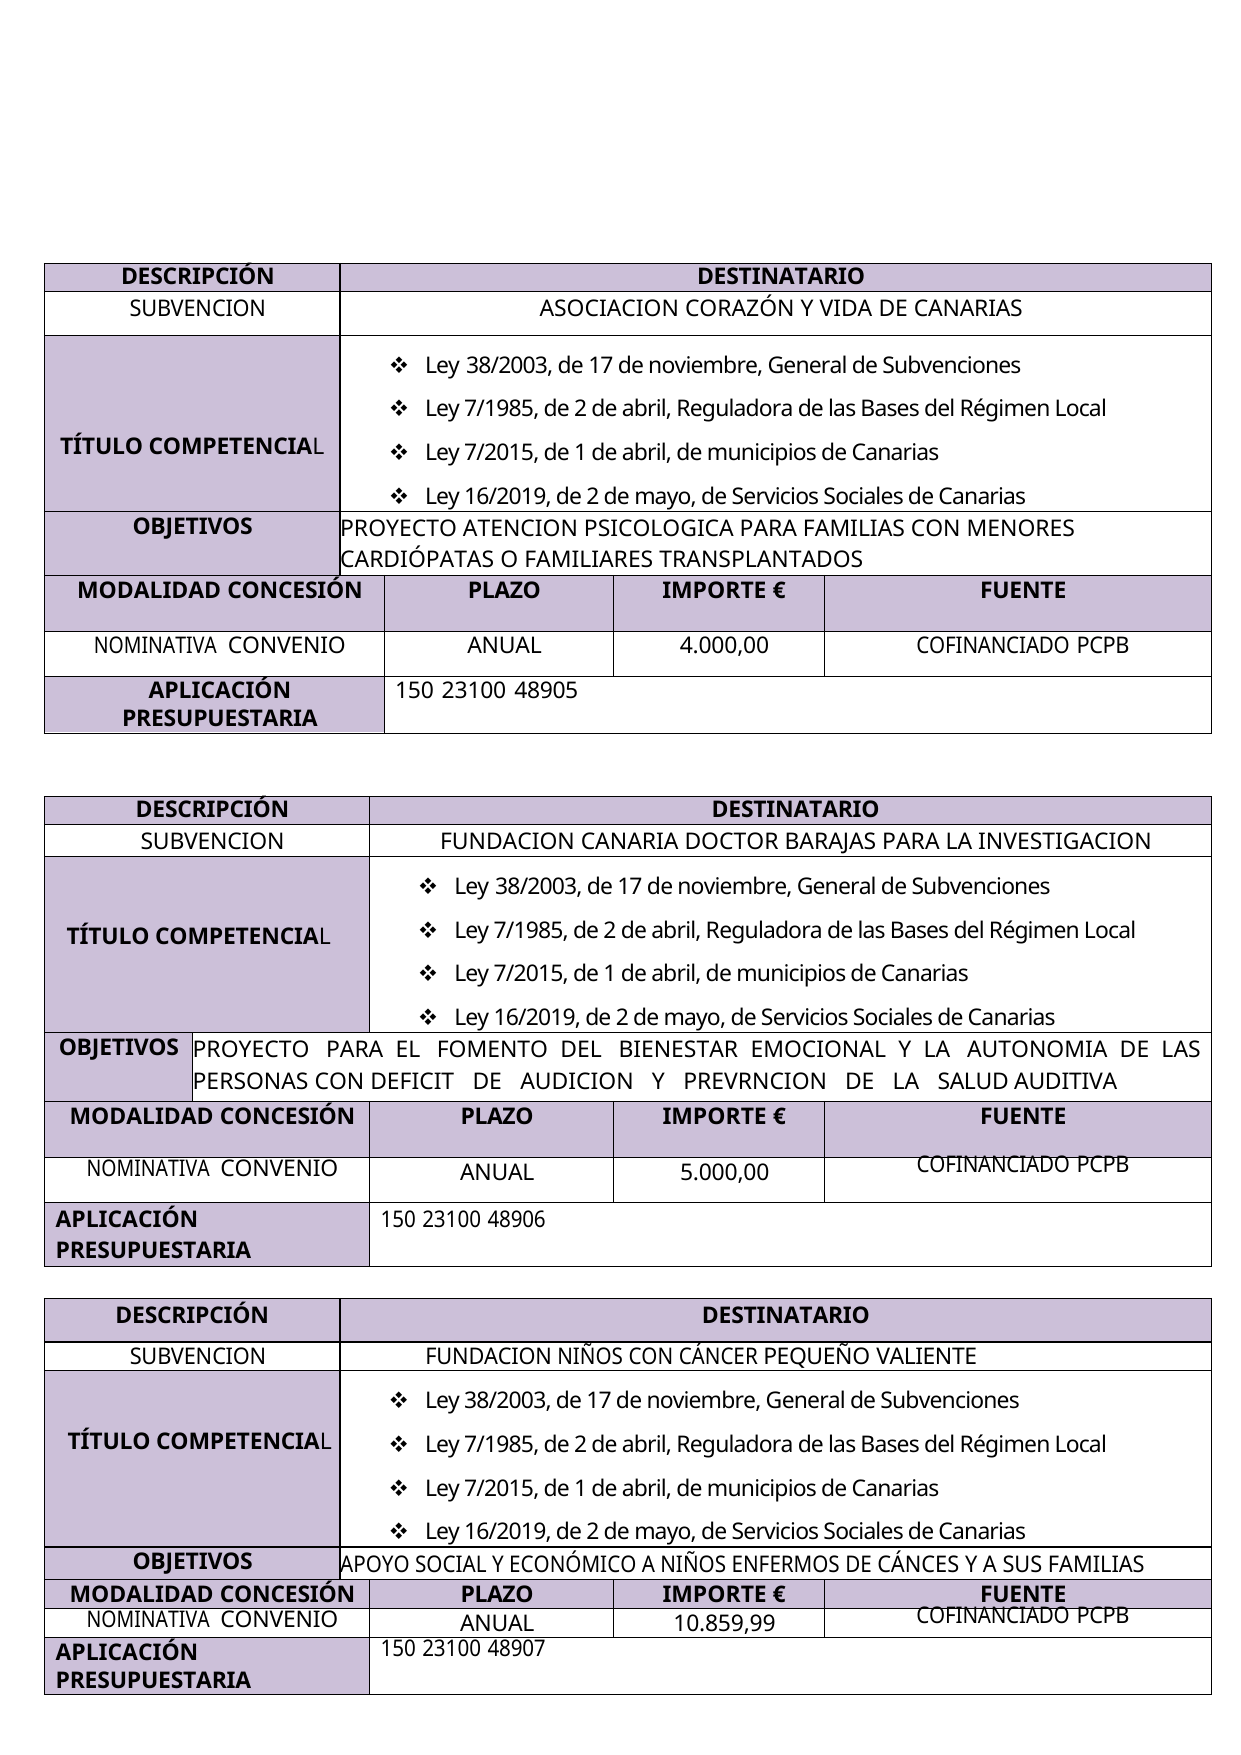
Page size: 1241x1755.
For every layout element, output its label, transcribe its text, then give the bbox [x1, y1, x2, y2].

table_cell MODALIDAD CONCESIÓN [45, 576, 384, 631]
table_cell ASOCIACION CORAZÓN Y VIDA DE CANARIAS [341, 292, 1211, 335]
table_cell PROYECTO PARA EL FOMENTO DEL BIENESTAR EMOCIONAL Y LA AUTONOMIA DE LAS PERSONAS CON DEFICIT DE AUDICION Y PREVRNCION DE LA SALUD AUDITIVA [193, 1033, 1211, 1101]
table_header DESTINATARIO [370, 797, 1211, 824]
table_cell NOMINATIVA CONVENIO [45, 632, 384, 676]
table_cell PROYECTO ATENCION PSICOLOGICA PARA FAMILIAS CON MENORES CARDIÓPATAS O FAMILIARES TRANSPLANTADOS [341, 512, 1211, 575]
table_cell 4.000,00 [614, 632, 824, 676]
table_header DESTINATARIO [341, 264, 1211, 291]
table_cell MODALIDAD CONCESIÓN [45, 1580, 369, 1608]
table_cell TÍTULO COMPETENCIAL [45, 336, 339, 511]
table_cell 150 23100 48905 [385, 677, 1211, 732]
table_cell PLAZO [370, 1102, 613, 1157]
table_cell TÍTULO COMPETENCIAL [45, 1371, 339, 1546]
table_header DESCRIPCIÓN [45, 797, 369, 824]
table_cell IMPORTE € [614, 1580, 824, 1608]
table_cell SUBVENCION [45, 292, 339, 335]
table_cell APLICACIÓN PRESUPUESTARIA [45, 1203, 369, 1266]
table_cell APLICACIÓN PRESUPUESTARIA [45, 1638, 369, 1694]
table_cell FUENTE [825, 1102, 1211, 1157]
table_cell APOYO SOCIAL Y ECONÓMICO A NIÑOS ENFERMOS DE CÁNCES Y A SUS FAMILIAS [341, 1548, 1211, 1579]
table_cell OBJETIVOS [45, 512, 339, 575]
table_cell PLAZO [370, 1580, 613, 1608]
table_cell COFINANCIADO PCPB [825, 1158, 1211, 1202]
table_cell PLAZO [385, 576, 613, 631]
table_cell ANUAL [370, 1609, 613, 1637]
table_cell ANUAL [370, 1158, 613, 1202]
table_cell NOMINATIVA CONVENIO [45, 1158, 369, 1202]
table_cell NOMINATIVA CONVENIO [45, 1609, 369, 1637]
table_cell FUENTE [825, 576, 1211, 631]
table_cell MODALIDAD CONCESIÓN [45, 1102, 369, 1157]
table_header DESCRIPCIÓN [45, 264, 339, 291]
table_cell 10.859,99 [614, 1609, 824, 1637]
table_header DESCRIPCIÓN [45, 1299, 339, 1341]
table_cell APLICACIÓN PRESUPUESTARIA [45, 677, 384, 732]
table_cell COFINANCIADO PCPB [825, 632, 1211, 676]
table_cell IMPORTE € [614, 1102, 824, 1157]
table_header DESTINATARIO [341, 1299, 1211, 1341]
table_cell ANUAL [385, 632, 613, 676]
table_cell SUBVENCION [45, 825, 369, 856]
table_cell FUENTE [825, 1580, 1211, 1608]
table_cell TÍTULO COMPETENCIAL [45, 857, 369, 1032]
table_cell OBJETIVOS [45, 1033, 192, 1101]
table_cell OBJETIVOS [45, 1548, 339, 1579]
table_cell Ley 38/2003, de 17 de noviembre, General de Subvenciones Ley 7/1985, de 2 de abril, Reguladora de las Bases del Régimen Local Ley 7/2015, de 1 de abril, de municipios de Canarias Ley 16/2019, de 2 de mayo, de Servicios Sociales de Canarias [341, 336, 1211, 511]
table_cell COFINANCIADO PCPB [825, 1609, 1211, 1637]
table_cell FUNDACION NIÑOS CON CÁNCER PEQUEÑO VALIENTE [341, 1343, 1211, 1370]
table_cell Ley 38/2003, de 17 de noviembre, General de Subvenciones Ley 7/1985, de 2 de abril, Reguladora de las Bases del Régimen Local Ley 7/2015, de 1 de abril, de municipios de Canarias Ley 16/2019, de 2 de mayo, de Servicios Sociales de Canarias [341, 1371, 1211, 1546]
table_cell FUNDACION CANARIA DOCTOR BARAJAS PARA LA INVESTIGACION [370, 825, 1211, 856]
table_cell SUBVENCION [45, 1343, 339, 1370]
table_cell Ley 38/2003, de 17 de noviembre, General de Subvenciones Ley 7/1985, de 2 de abril, Reguladora de las Bases del Régimen Local Ley 7/2015, de 1 de abril, de municipios de Canarias Ley 16/2019, de 2 de mayo, de Servicios Sociales de Canarias [370, 857, 1211, 1032]
table_cell IMPORTE € [614, 576, 824, 631]
table_cell 150 23100 48906 [370, 1203, 1211, 1266]
table_cell 150 23100 48907 [370, 1638, 1211, 1694]
table_cell 5.000,00 [614, 1158, 824, 1202]
